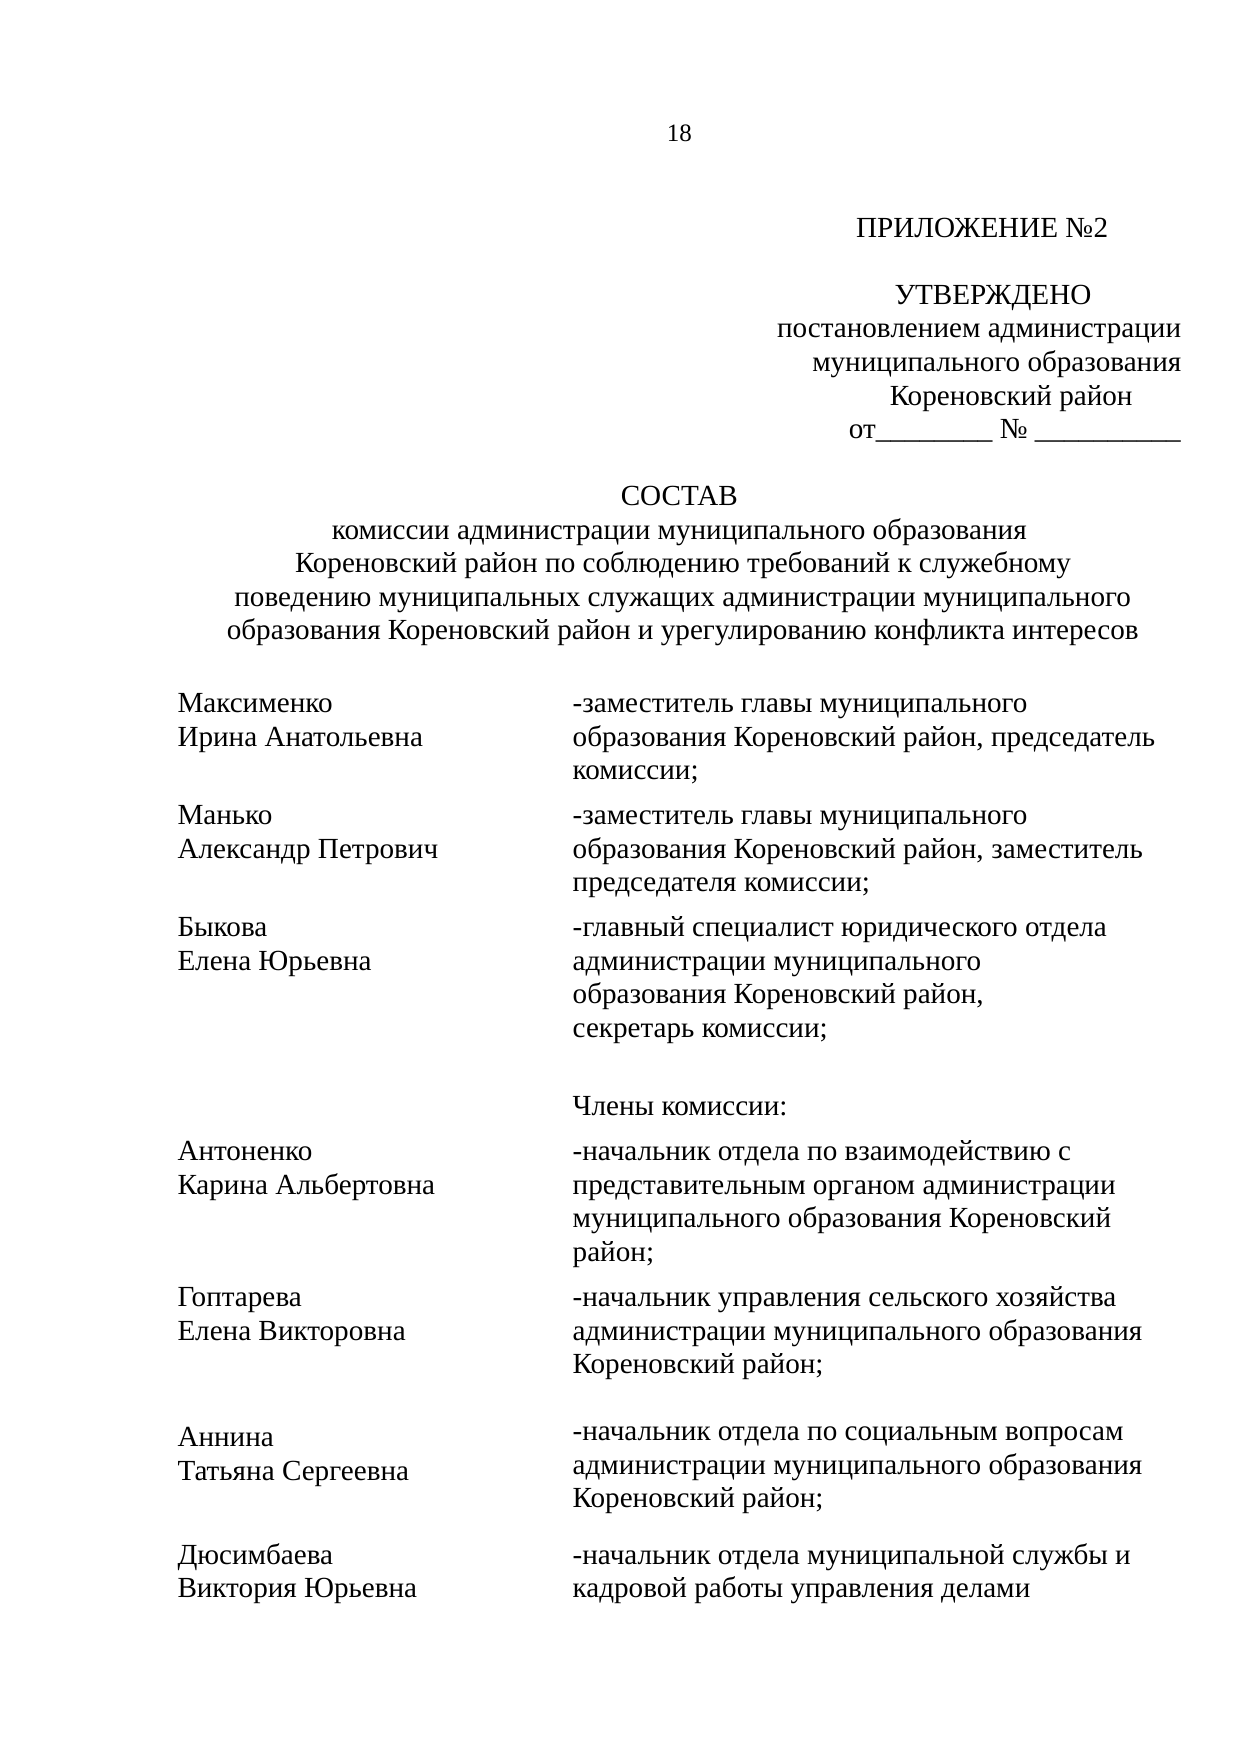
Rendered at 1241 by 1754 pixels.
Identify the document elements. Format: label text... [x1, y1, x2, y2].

table_cell Гоптарева Елена Викторовна [171, 1274, 567, 1380]
table_cell Дюсимбаева Виктория Юрьевна [171, 1531, 567, 1610]
table_cell -начальник управления сельского хозяйства администрации муниципального образования Кореновский район; -начальник отдела по социальным вопросам администрации муниципального образования Кореновский район; [567, 1274, 1175, 1531]
table_cell -начальник отдела муниципальной службы и кадровой работы управления делами [567, 1531, 1175, 1610]
text комиссии администрации муниципального образования [177, 512, 1181, 545]
table_header Аннина Татьяна Сергеевна [171, 1380, 567, 1525]
text образования Кореновский район и урегулированию конфликта интересов [177, 612, 1181, 646]
text УТВЕРЖДЕНО [177, 277, 1181, 311]
text Кореновский район по соблюдению требований к служебному [177, 545, 1181, 579]
table_cell Быкова Елена Юрьевна [171, 904, 567, 1049]
text от________ № __________ [177, 411, 1181, 445]
table_cell Члены комиссии: [567, 1049, 1175, 1128]
table_cell -начальник отдела по взаимодействию с представительным органом администрации муниципального образования Кореновский район; [567, 1128, 1175, 1273]
table_header Максименко Ирина Анатольевна [171, 680, 567, 792]
text постановлением администрации [177, 311, 1181, 344]
table_header -заместитель главы муниципального образования Кореновский район, председатель комиссии; [567, 680, 1175, 792]
text СОСТАВ [177, 478, 1181, 512]
table_cell -заместитель главы муниципального образования Кореновский район, заместитель председателя комиссии; [567, 792, 1175, 904]
table_cell Манько Александр Петрович [171, 792, 567, 904]
text ПРИЛОЖЕНИЕ №2 [177, 210, 1181, 243]
text Кореновский район [177, 378, 1181, 411]
table_cell [171, 1525, 567, 1531]
table_cell Антоненко Карина Альбертовна [171, 1128, 567, 1273]
text поведению муниципальных служащих администрации муниципального [177, 579, 1181, 612]
text муниципального образования [177, 344, 1181, 378]
table_cell [171, 1049, 567, 1128]
table_cell -главный специалист юридического отдела администрации муниципального образования Кореновский район, секретарь комиссии; [567, 904, 1175, 1049]
